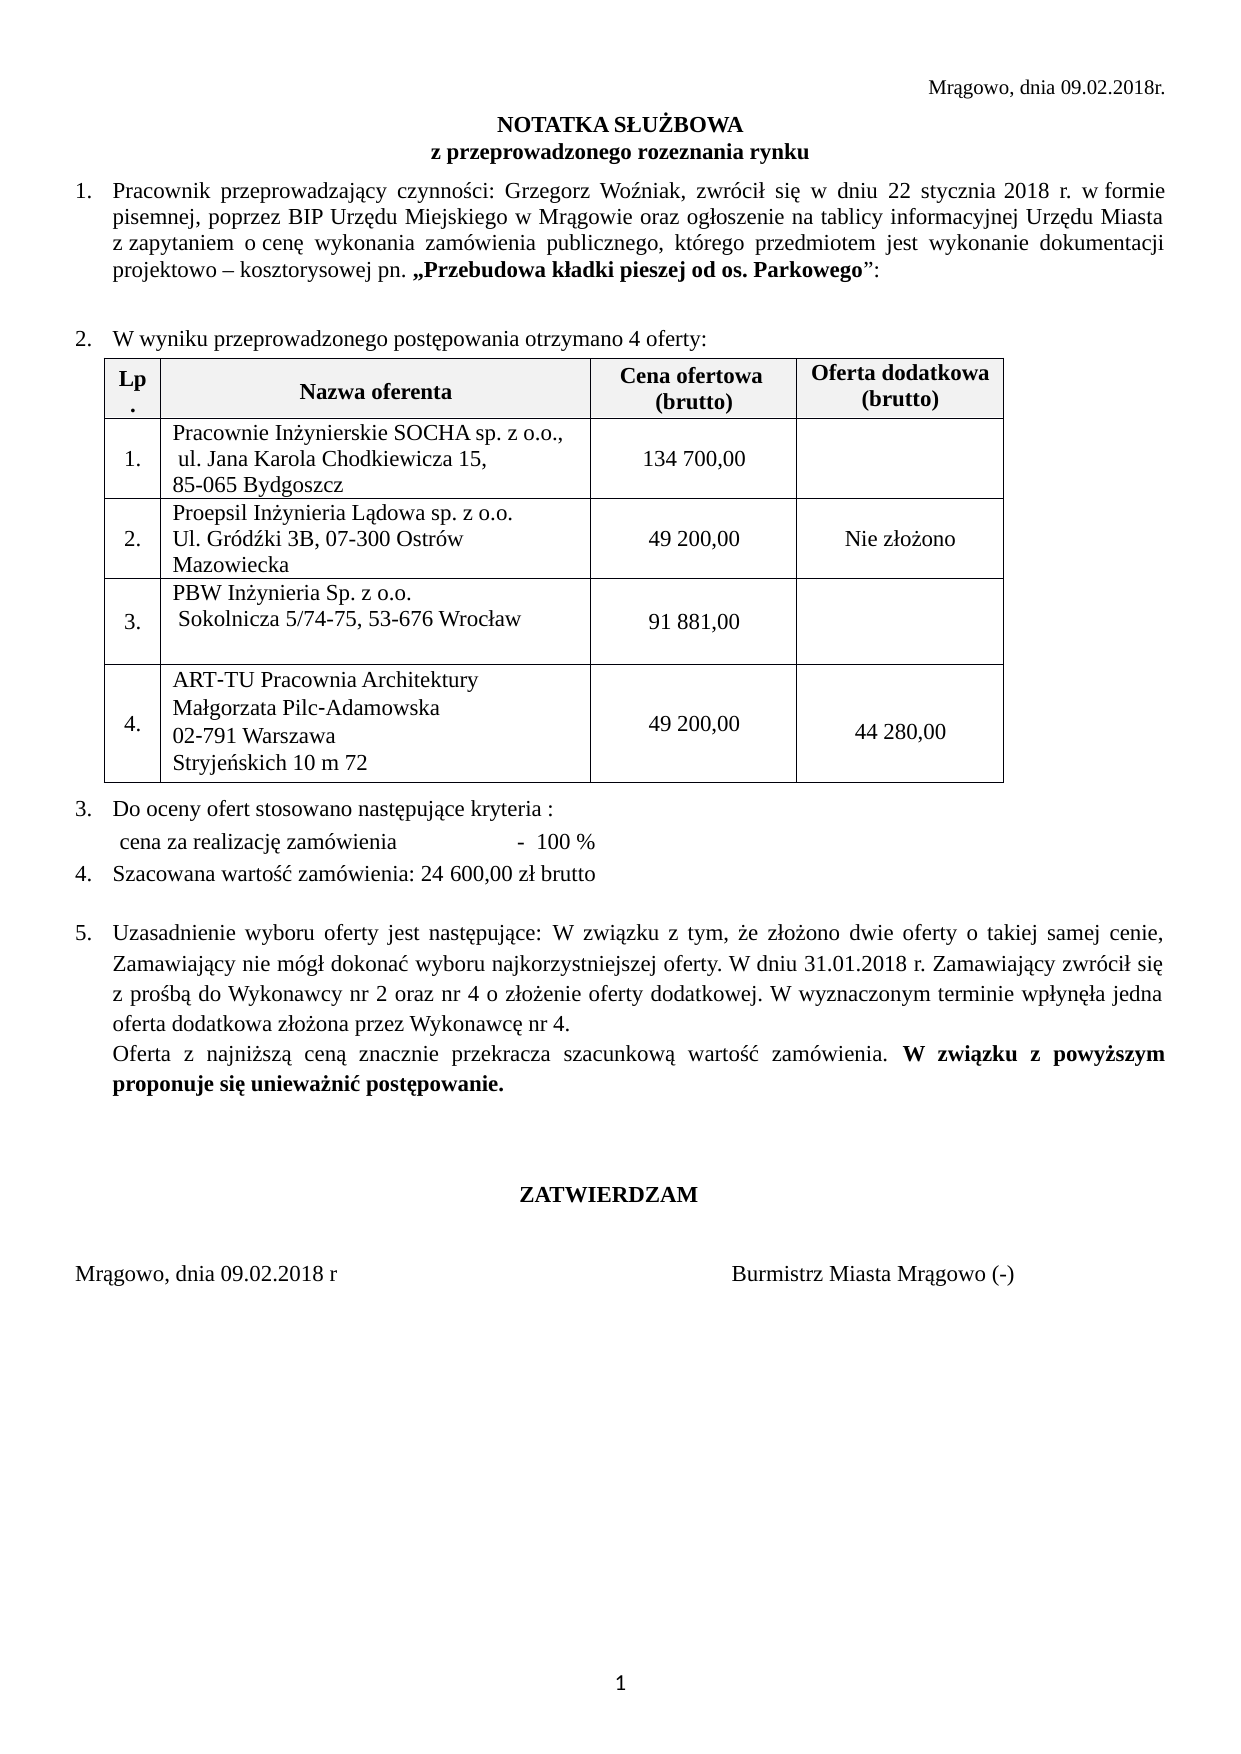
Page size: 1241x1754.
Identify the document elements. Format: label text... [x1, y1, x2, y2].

list Szacowana wartość zamówienia: 24 600,00 zł brutto [75, 861, 1165, 887]
text z przeprowadzonego rozeznania rynku [75, 138, 1165, 164]
table_cell ART‐TU Pracownia Architektury Małgorzata Pilc‐Adamowska 02‐791 Warszawa Stryjeńskich 10 m 72 [161, 665, 590, 782]
list Oferta z najniższą ceną znacznie przekracza szacunkową wartość zamówienia. W związku z powyższym proponuje się unieważnić postępowanie. [112, 1040, 1165, 1097]
table_cell Nie złożono [797, 499, 1003, 578]
table_cell 49 200,00 [591, 499, 796, 578]
text Mrągowo, dnia 09.02.2018 r Burmistrz Miasta Mrągowo (-) [75, 1260, 1165, 1286]
table_cell 134 700,00 [591, 419, 796, 498]
text Mrągowo, dnia 09.02.2018r. [75, 75, 1165, 99]
table_cell 4. [105, 665, 160, 782]
table_header Lp. [105, 359, 160, 417]
text cena za realizację zamówienia - 100 % [75, 828, 1165, 854]
table_cell Pracownie Inżynierskie SOCHA sp. z o.o., ul. Jana Karola Chodkiewicza 15, 85-065 Bydgoszcz [161, 419, 590, 498]
table_cell 44 280,00 [797, 665, 1003, 782]
text ZATWIERDZAM [75, 1181, 1165, 1207]
list Pracownik przeprowadzający czynności: Grzegorz Woźniak, zwrócił się w dniu 22 stycznia 2018 r. w formie pisemnej, poprzez BIP Urzędu Miejskiego w Mrągowie oraz ogłoszenie na tablicy informacyjnej Urzędu Miasta z zapytaniem o cenę wykonania zamówienia publicznego, którego przedmiotem jest wykonanie dokumentacji projektowo – kosztorysowej pn. „Przebudowa kładki pieszej od os. Parkowego”: [75, 177, 1165, 282]
list W wyniku przeprowadzonego postępowania otrzymano 4 oferty: [75, 325, 1165, 351]
table_cell [797, 579, 1003, 664]
table_cell 1. [105, 419, 160, 498]
list Uzasadnienie wyboru oferty jest następujące: W związku z tym, że złożono dwie oferty o takiej samej cenie, Zamawiający nie mógł dokonać wyboru najkorzystniejszej oferty. W dniu 31.01.2018 r. Zamawiający zwrócił się z prośbą do Wykonawcy nr 2 oraz nr 4 o złożenie oferty dodatkowej. W wyznaczonym terminie wpłynęła jedna oferta dodatkowa złożona przez Wykonawcę nr 4. [75, 919, 1165, 1036]
list Do oceny ofert stosowano następujące kryteria : [75, 795, 1165, 822]
table_cell [797, 419, 1003, 498]
table_cell 2. [105, 499, 160, 578]
table_header Nazwa oferenta [161, 359, 590, 417]
table_cell 49 200,00 [591, 665, 796, 782]
table_cell PBW Inżynieria Sp. z o.o. Sokolnicza 5/74-75, 53-676 Wrocław [161, 579, 590, 664]
table_header Oferta dodatkowa (brutto) [797, 359, 1003, 417]
table_header Cena ofertowa (brutto) [591, 359, 796, 417]
table_cell 3. [105, 579, 160, 664]
table_cell Proepsil Inżynieria Lądowa sp. z o.o. Ul. Gródźki 3B, 07-300 Ostrów Mazowiecka [161, 499, 590, 578]
text NOTATKA SŁUŻBOWA [75, 112, 1165, 138]
table_cell 91 881,00 [591, 579, 796, 664]
